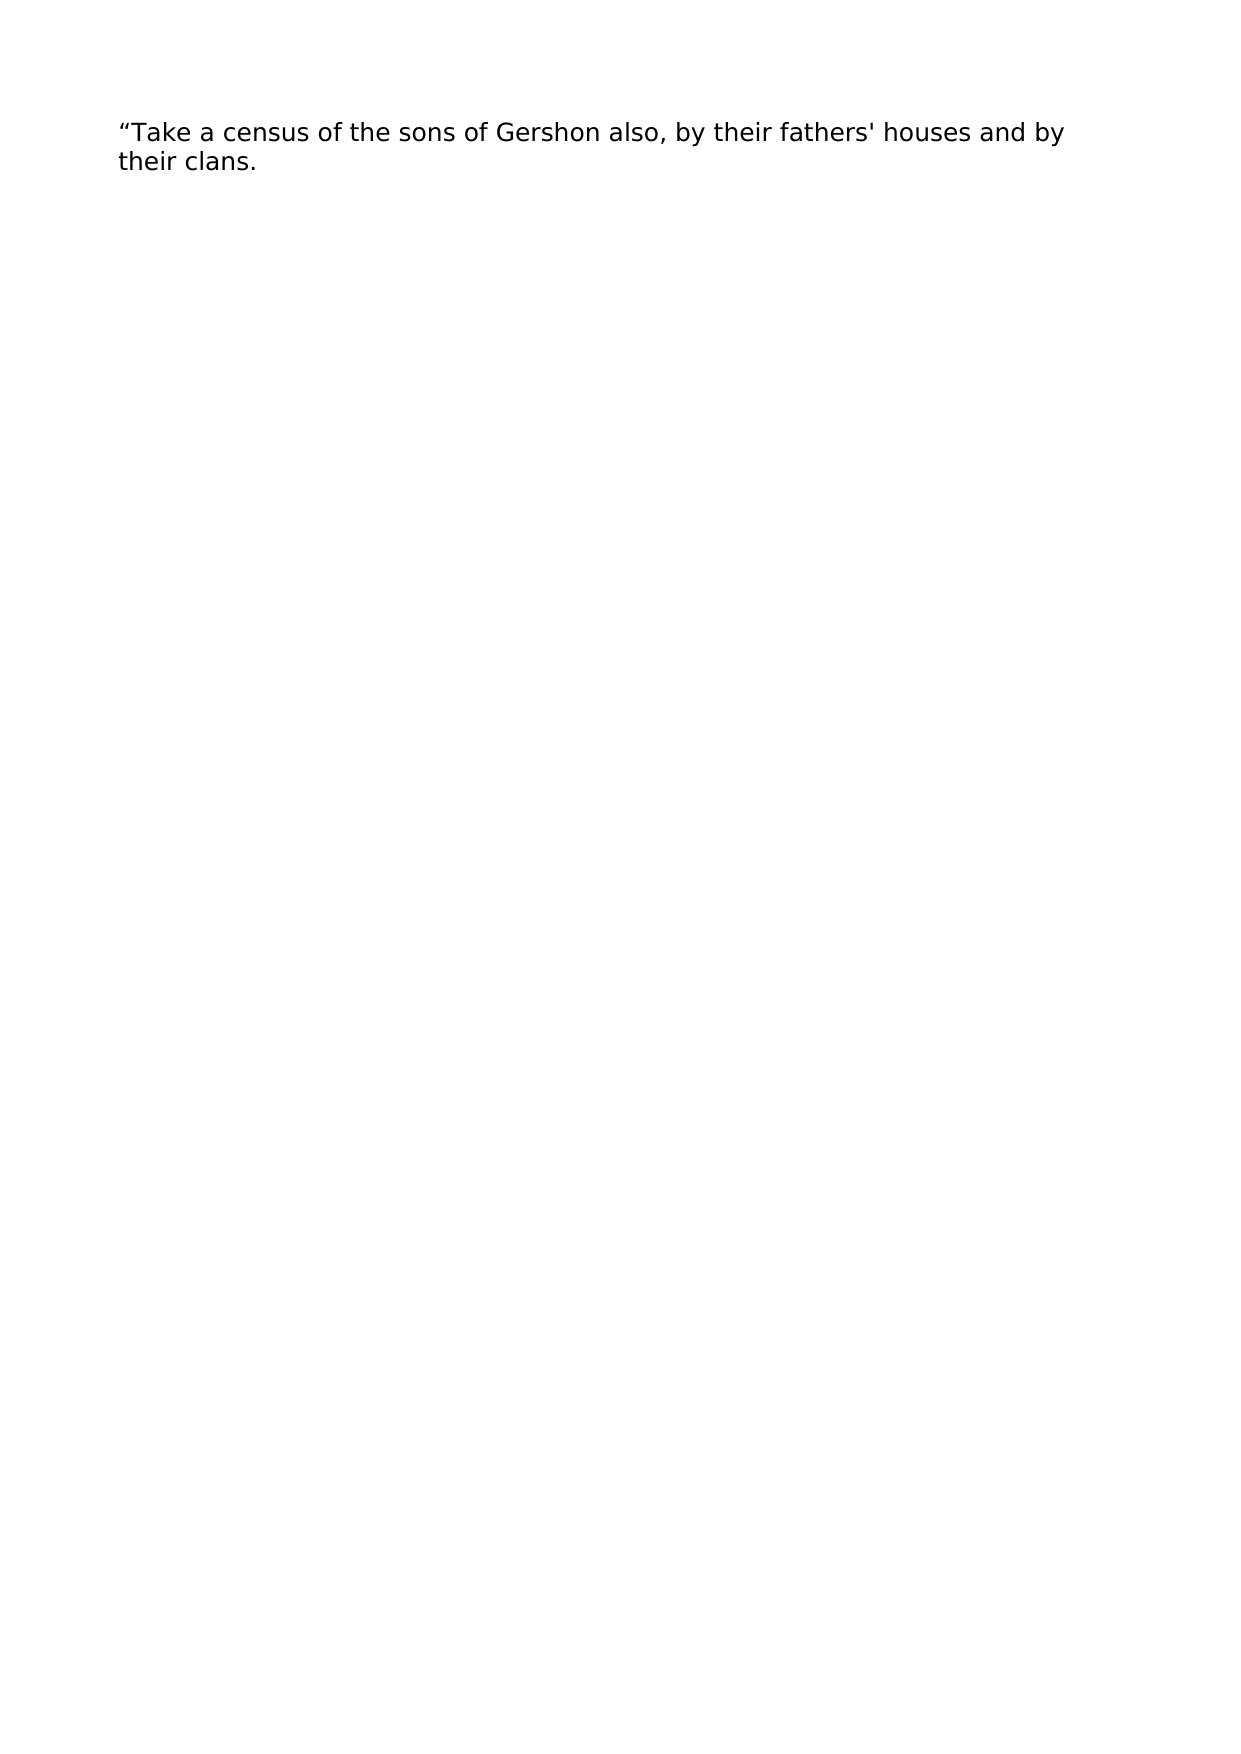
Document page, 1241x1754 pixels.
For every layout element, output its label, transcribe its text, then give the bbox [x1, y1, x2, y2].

text “Take a census of the sons of Gershon also, by their fathers' houses and by their clans. [118, 118, 1122, 176]
